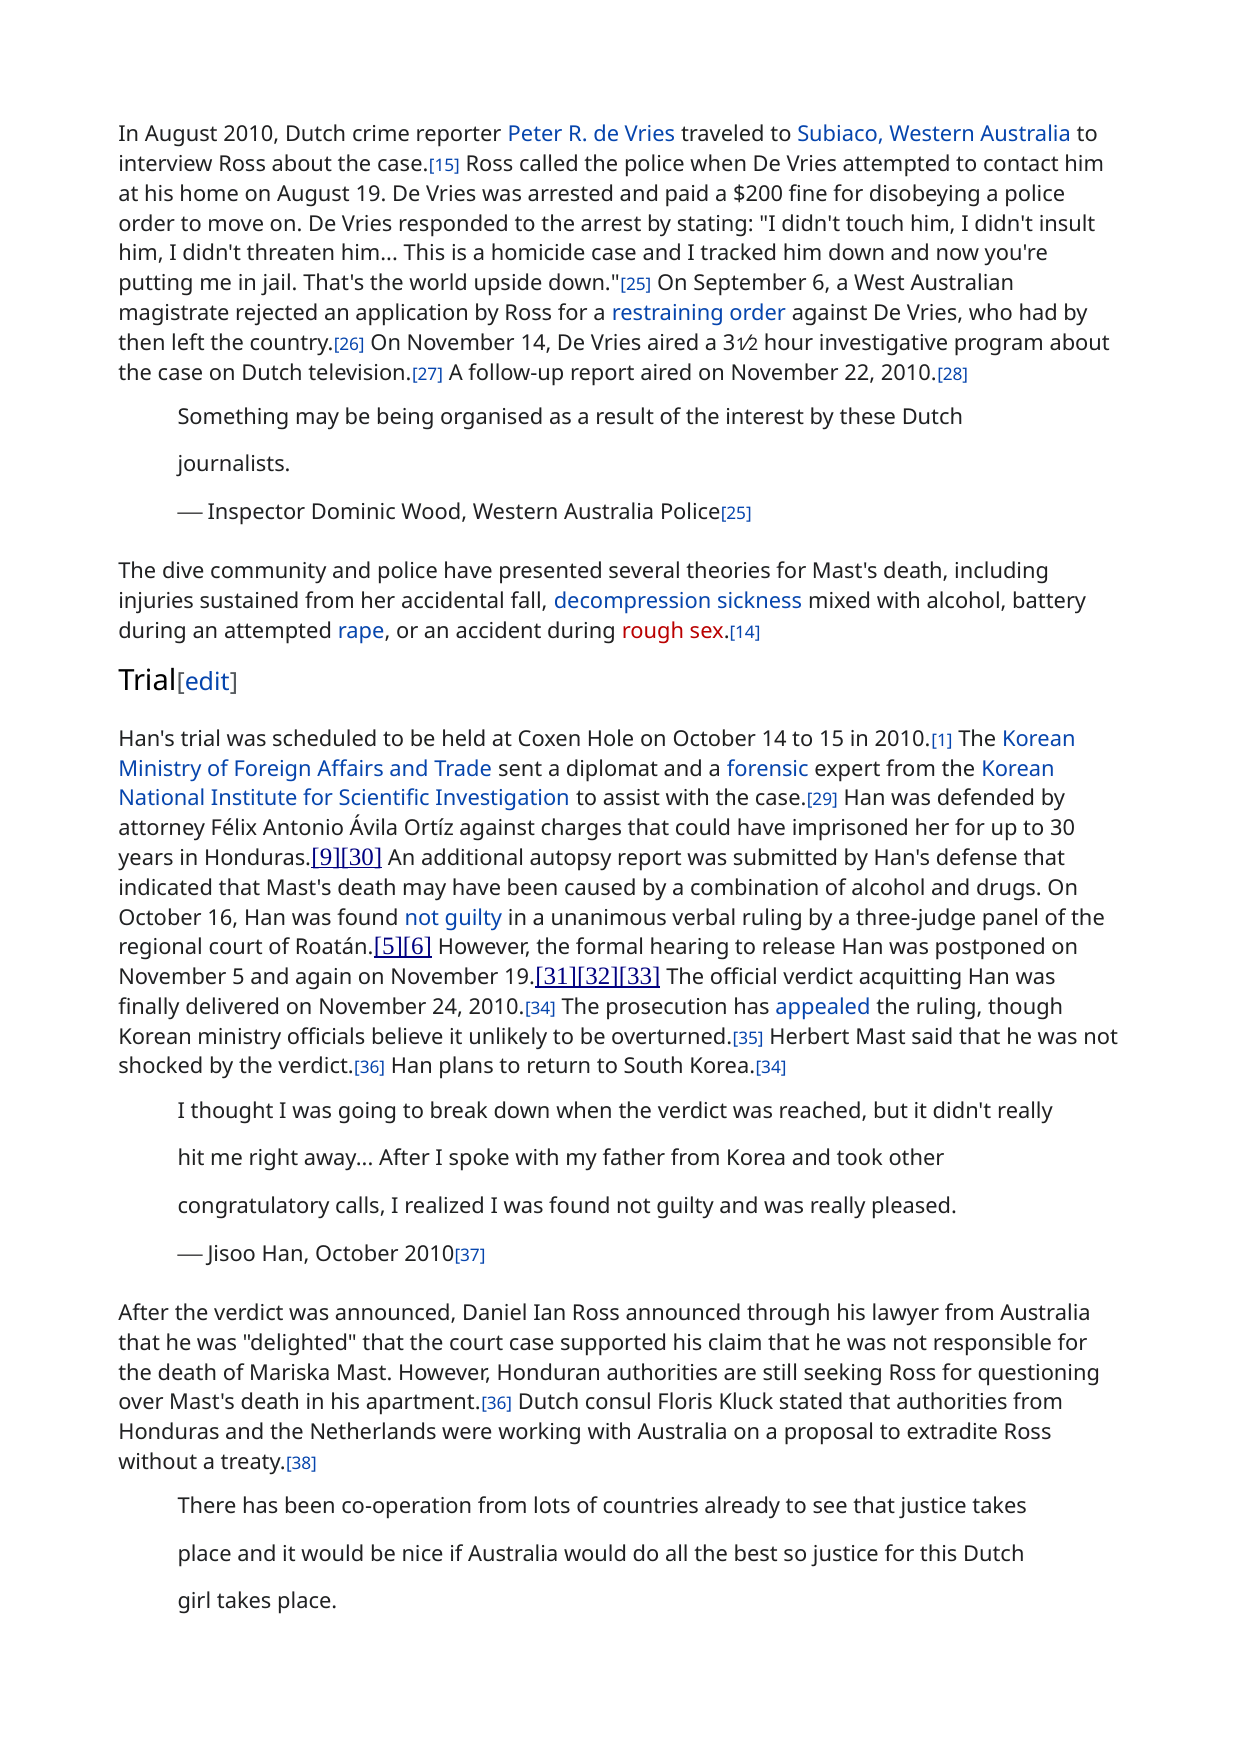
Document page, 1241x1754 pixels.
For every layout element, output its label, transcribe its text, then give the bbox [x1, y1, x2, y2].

text Han's trial was scheduled to be held at Coxen Hole on October 14 to 15 in 2010.[1] The Korean Ministry of Foreign Affairs and Trade sent a diplomat and a forensic expert from the Korean National Institute for Scientific Investigation to assist with the case.[29] Han was defended by attorney Félix Antonio Ávila Ortíz against charges that could have imprisoned her for up to 30 years in Honduras.[9][30] An additional autopsy report was submitted by Han's defense that indicated that Mast's death may have been caused by a combination of alcohol and drugs. On October 16, Han was found not guilty in a unanimous verbal ruling by a three-judge panel of the regional court of Roatán.[5][6] However, the formal hearing to release Han was postponed on November 5 and again on November 19.[31][32][33] The official verdict acquitting Han was finally delivered on November 24, 2010.[34] The prosecution has appealed the ruling, though Korean ministry officials believe it unlikely to be overturned.[35] Herbert Mast said that he was not shocked by the verdict.[36] Han plans to return to South Korea.[34] [118, 723, 1122, 1080]
text — Inspector Dominic Wood, Western Australia Police[25] [177, 496, 1063, 526]
subtitle Trial[edit] [118, 659, 1122, 699]
text After the verdict was announced, Daniel Ian Ross announced through his lawyer from Australia that he was "delighted" that the court case supported his claim that he was not responsible for the death of Mariska Mast. However, Honduran authorities are still seeking Ross for questioning over Mast's death in his apartment.[36] Dutch consul Floris Kluck stated that authorities from Honduras and the Netherlands were working with Australia on a proposal to extradite Ross without a treaty.[38] [118, 1297, 1122, 1476]
text There has been co-operation from lots of countries already to see that justice takes place and it would be nice if Australia would do all the best so justice for this Dutch girl takes place. [177, 1490, 1063, 1615]
text In August 2010, Dutch crime reporter Peter R. de Vries traveled to Subiaco, Western Australia to interview Ross about the case.[15] Ross called the police when De Vries attempted to contact him at his home on August 19. De Vries was arrested and paid a $200 fine for disobeying a police order to move on. De Vries responded to the arrest by stating: "I didn't touch him, I didn't insult him, I didn't threaten him... This is a homicide case and I tracked him down and now you're putting me in jail. That's the world upside down."[25] On September 6, a West Australian magistrate rejected an application by Ross for a restraining order against De Vries, who had by then left the country.[26] On November 14, De Vries aired a 31⁄2 hour investigative program about the case on Dutch television.[27] A follow-up report aired on November 22, 2010.[28] [118, 118, 1122, 386]
text The dive community and police have presented several theories for Mast's death, including injuries sustained from her accidental fall, decompression sickness mixed with alcohol, battery during an attempted rape, or an accident during rough sex.[14] [118, 555, 1122, 645]
text Something may be being organised as a result of the interest by these Dutch journalists. [177, 401, 1063, 478]
text — Jisoo Han, October 2010[37] [177, 1238, 1063, 1267]
text I thought I was going to break down when the verdict was reached, but it didn't really hit me right away... After I spoke with my father from Korea and took other congratulatory calls, I realized I was found not guilty and was really pleased. [177, 1095, 1063, 1220]
